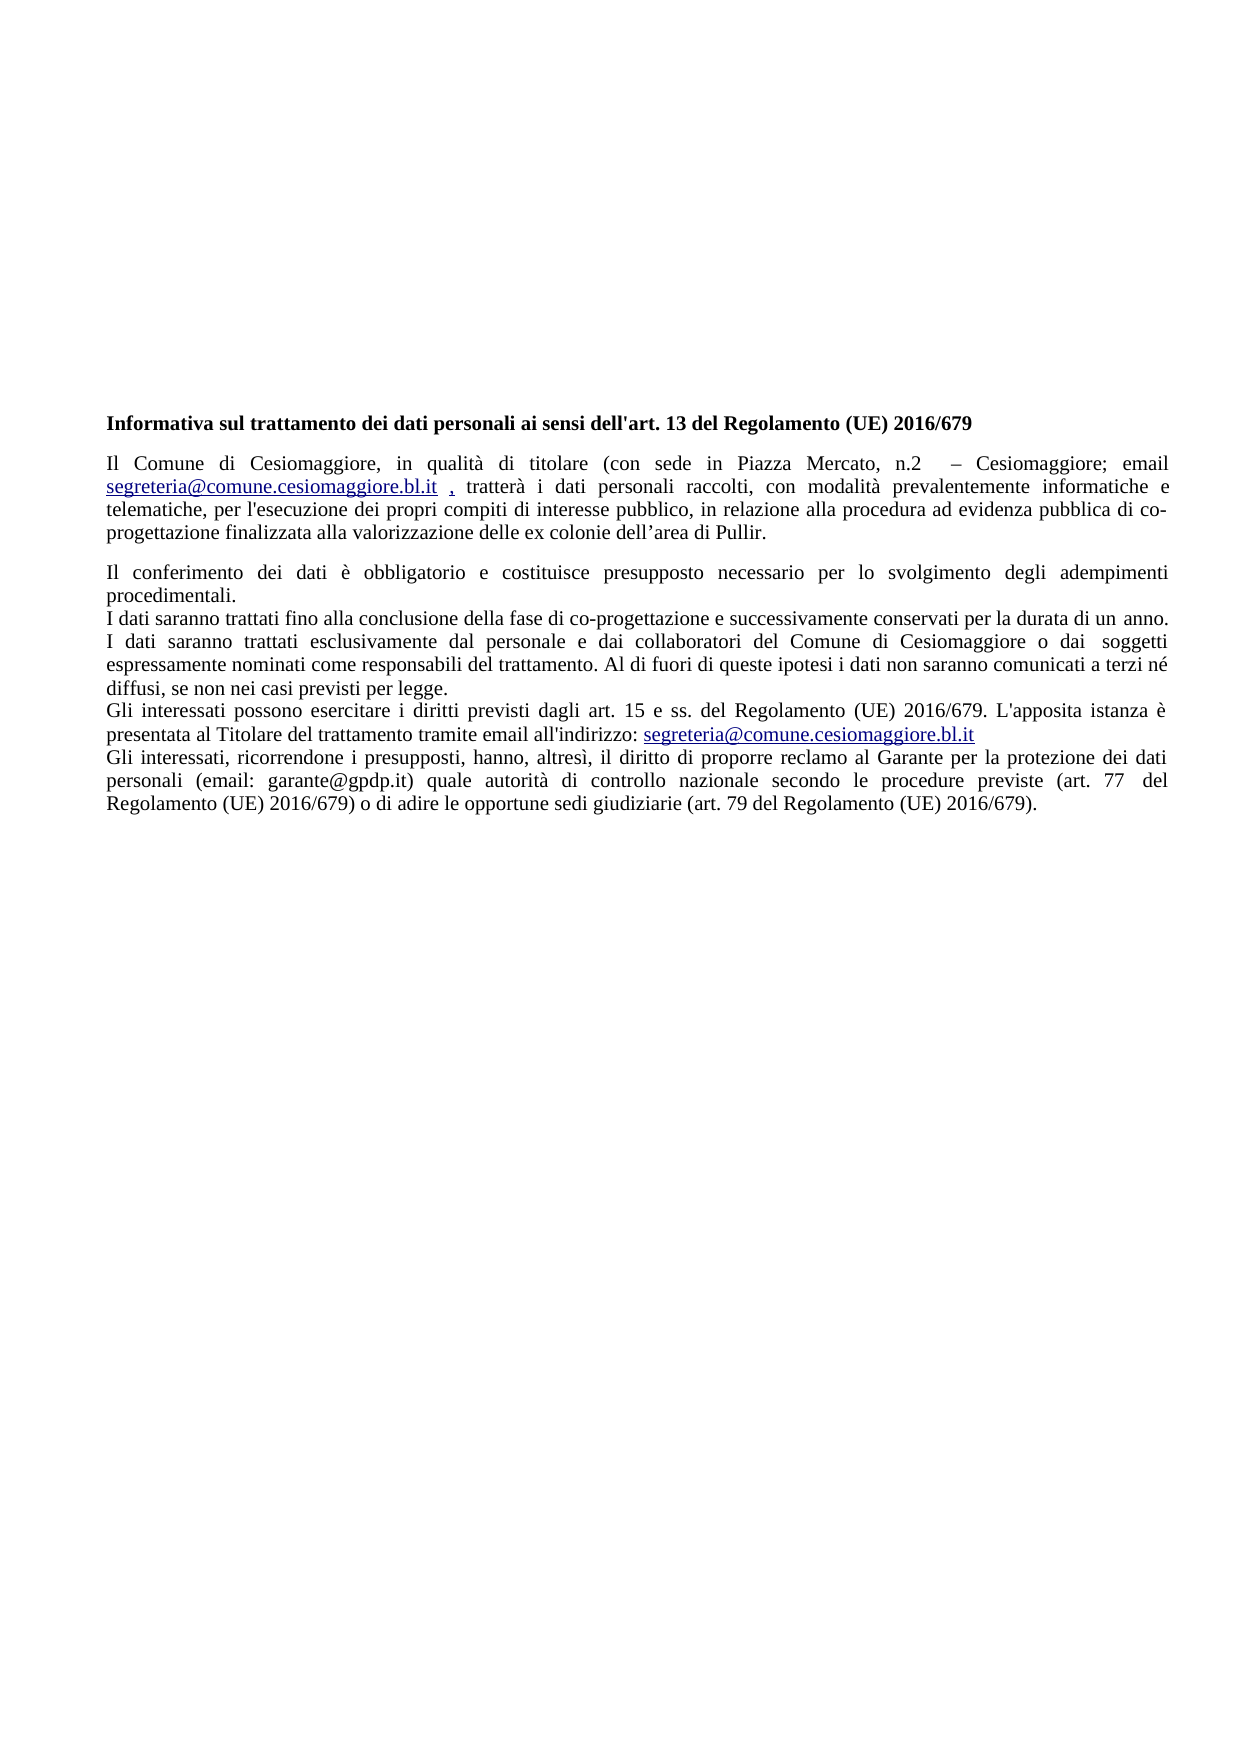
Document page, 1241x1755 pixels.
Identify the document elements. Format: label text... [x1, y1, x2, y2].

text I dati saranno trattati fino alla conclusione della fase di co-progettazione e successivamente conservati per la durata di un anno. I dati saranno trattati esclusivamente dal personale e dai collaboratori del Comune di Cesiomaggiore o dai soggetti espressamente nominati come responsabili del trattamento. Al di fuori di queste ipotesi i dati non saranno comunicati a terzi né diffusi, se non nei casi previsti per legge. [106, 607, 1169, 699]
text Gli interessati possono esercitare i diritti previsti dagli art. 15 e ss. del Regolamento (UE) 2016/679. L'apposita istanza è presentata al Titolare del trattamento tramite email all'indirizzo: segreteria@comune.cesiomaggiore.bl.it [106, 699, 1169, 746]
text Gli interessati, ricorrendone i presupposti, hanno, altresì, il diritto di proporre reclamo al Garante per la protezione dei dati personali (email: garante@gpdp.it) quale autorità di controllo nazionale secondo le procedure previste (art. 77 del Regolamento (UE) 2016/679) o di adire le opportune sedi giudiziarie (art. 79 del Regolamento (UE) 2016/679). [106, 746, 1169, 815]
text Informativa sul trattamento dei dati personali ai sensi dell'art. 13 del Regolamento (UE) 2016/679 [106, 412, 1181, 435]
text Il Comune di Cesiomaggiore, in qualità di titolare (con sede in Piazza Mercato, n.2 – Cesiomaggiore; email segreteria@comune.cesiomaggiore.bl.it , tratterà i dati personali raccolti, con modalità prevalentemente informatiche e telematiche, per l'esecuzione dei propri compiti di interesse pubblico, in relazione alla procedura ad evidenza pubblica di co- progettazione finalizzata alla valorizzazione delle ex colonie dell’area di Pullir. [106, 452, 1169, 544]
text Il conferimento dei dati è obbligatorio e costituisce presupposto necessario per lo svolgimento degli adempimenti procedimentali. [106, 561, 1168, 607]
